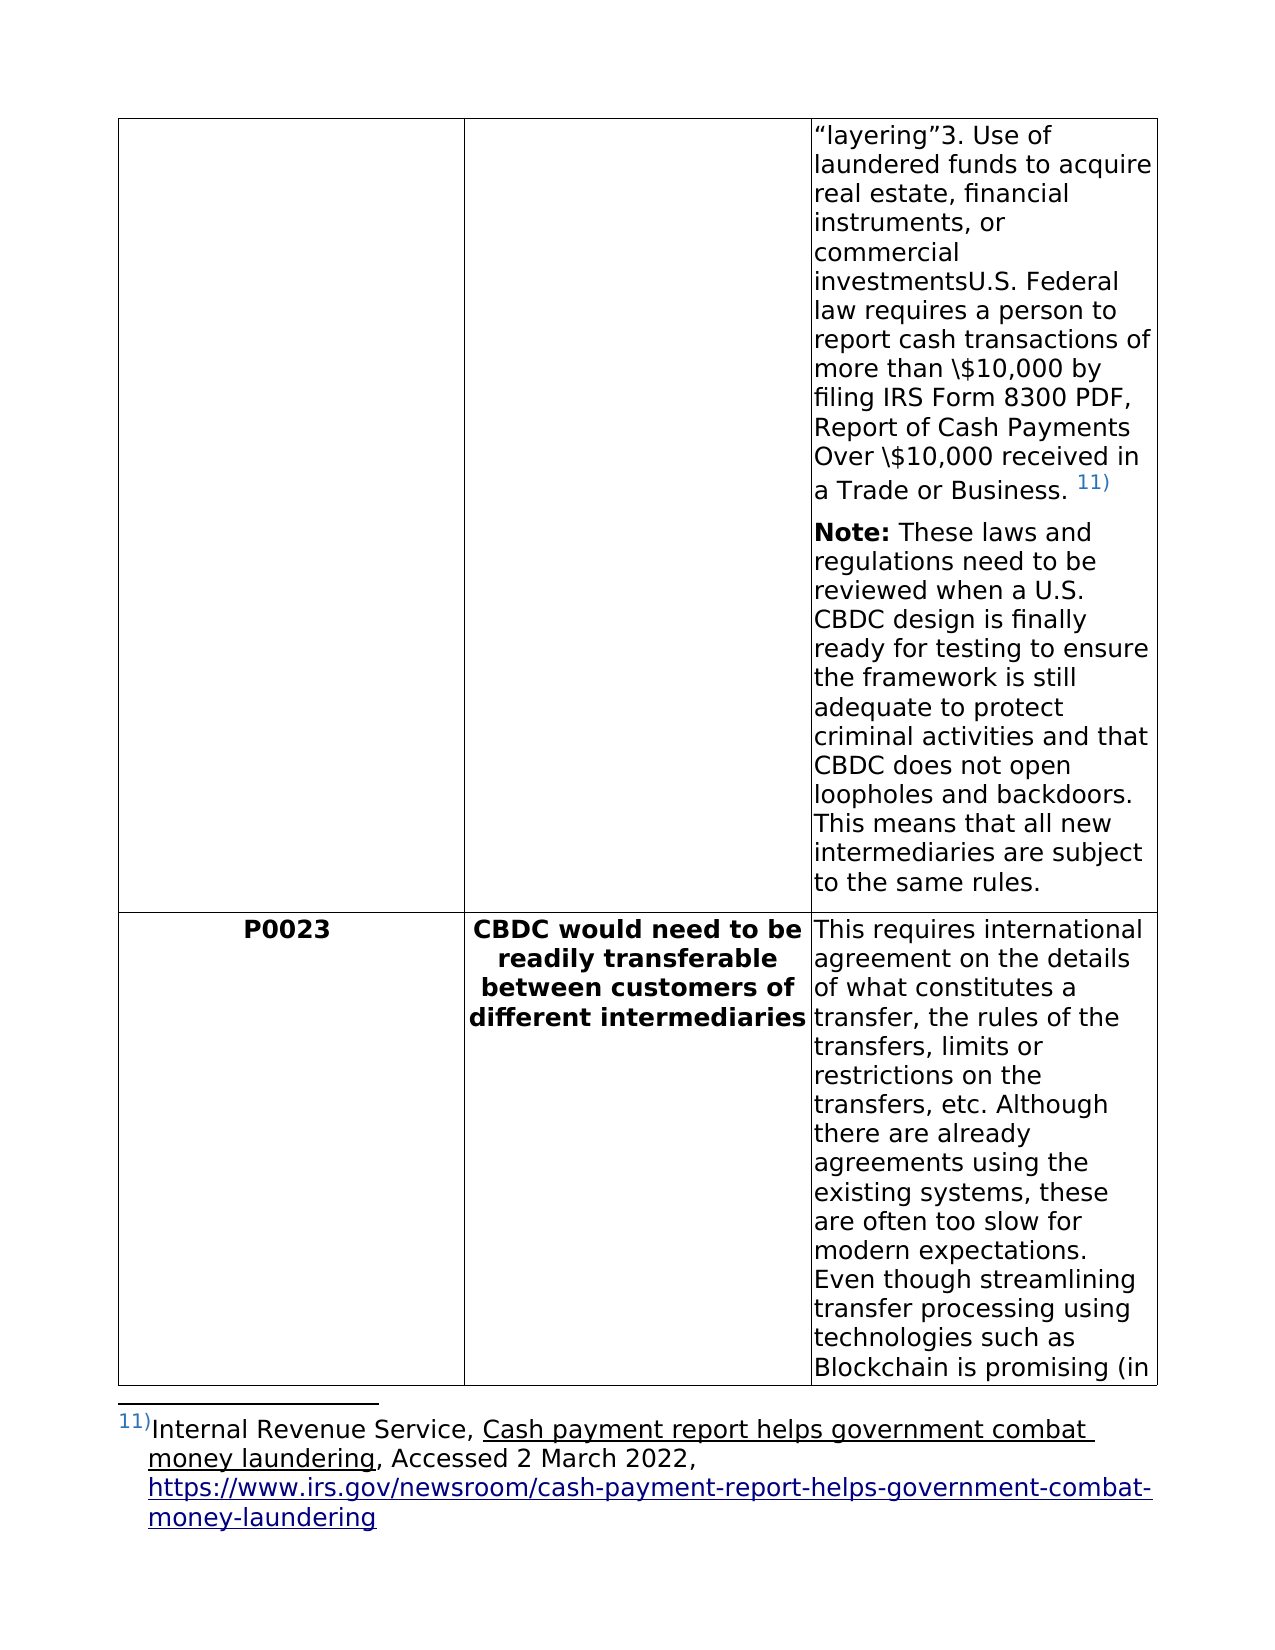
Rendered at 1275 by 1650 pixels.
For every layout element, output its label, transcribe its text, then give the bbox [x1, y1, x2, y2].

table_cell This requires international agreement on the details of what constitutes a transfer, the rules of the transfers, limits or restrictions on the transfers, etc. Although there are already agreements using the existing systems, these are often too slow for modern expectations. Even though streamlining transfer processing using technologies such as Blockchain is promising (in [812, 913, 1157, 1385]
table_cell [465, 119, 811, 912]
table_cell [119, 119, 464, 912]
table_cell “layering”3. Use of laundered funds to acquire real estate, financial instruments, or commercial investmentsU.S. Federal law requires a person to report cash transactions of more than \$10,000 by filing IRS Form 8300 PDF, Report of Cash Payments Over \$10,000 received in a Trade or Business. Note: These laws and regulations need to be reviewed when a U.S. CBDC design is finally ready for testing to ensure the framework is still adequate to protect criminal activities and that CBDC does not open loopholes and backdoors. This means that all new intermediaries are subject to the same rules. [812, 119, 1157, 912]
table_cell P0023 [119, 913, 464, 1385]
table_cell CBDC would need to be readily transferable between customers of different intermediaries [465, 913, 811, 1385]
